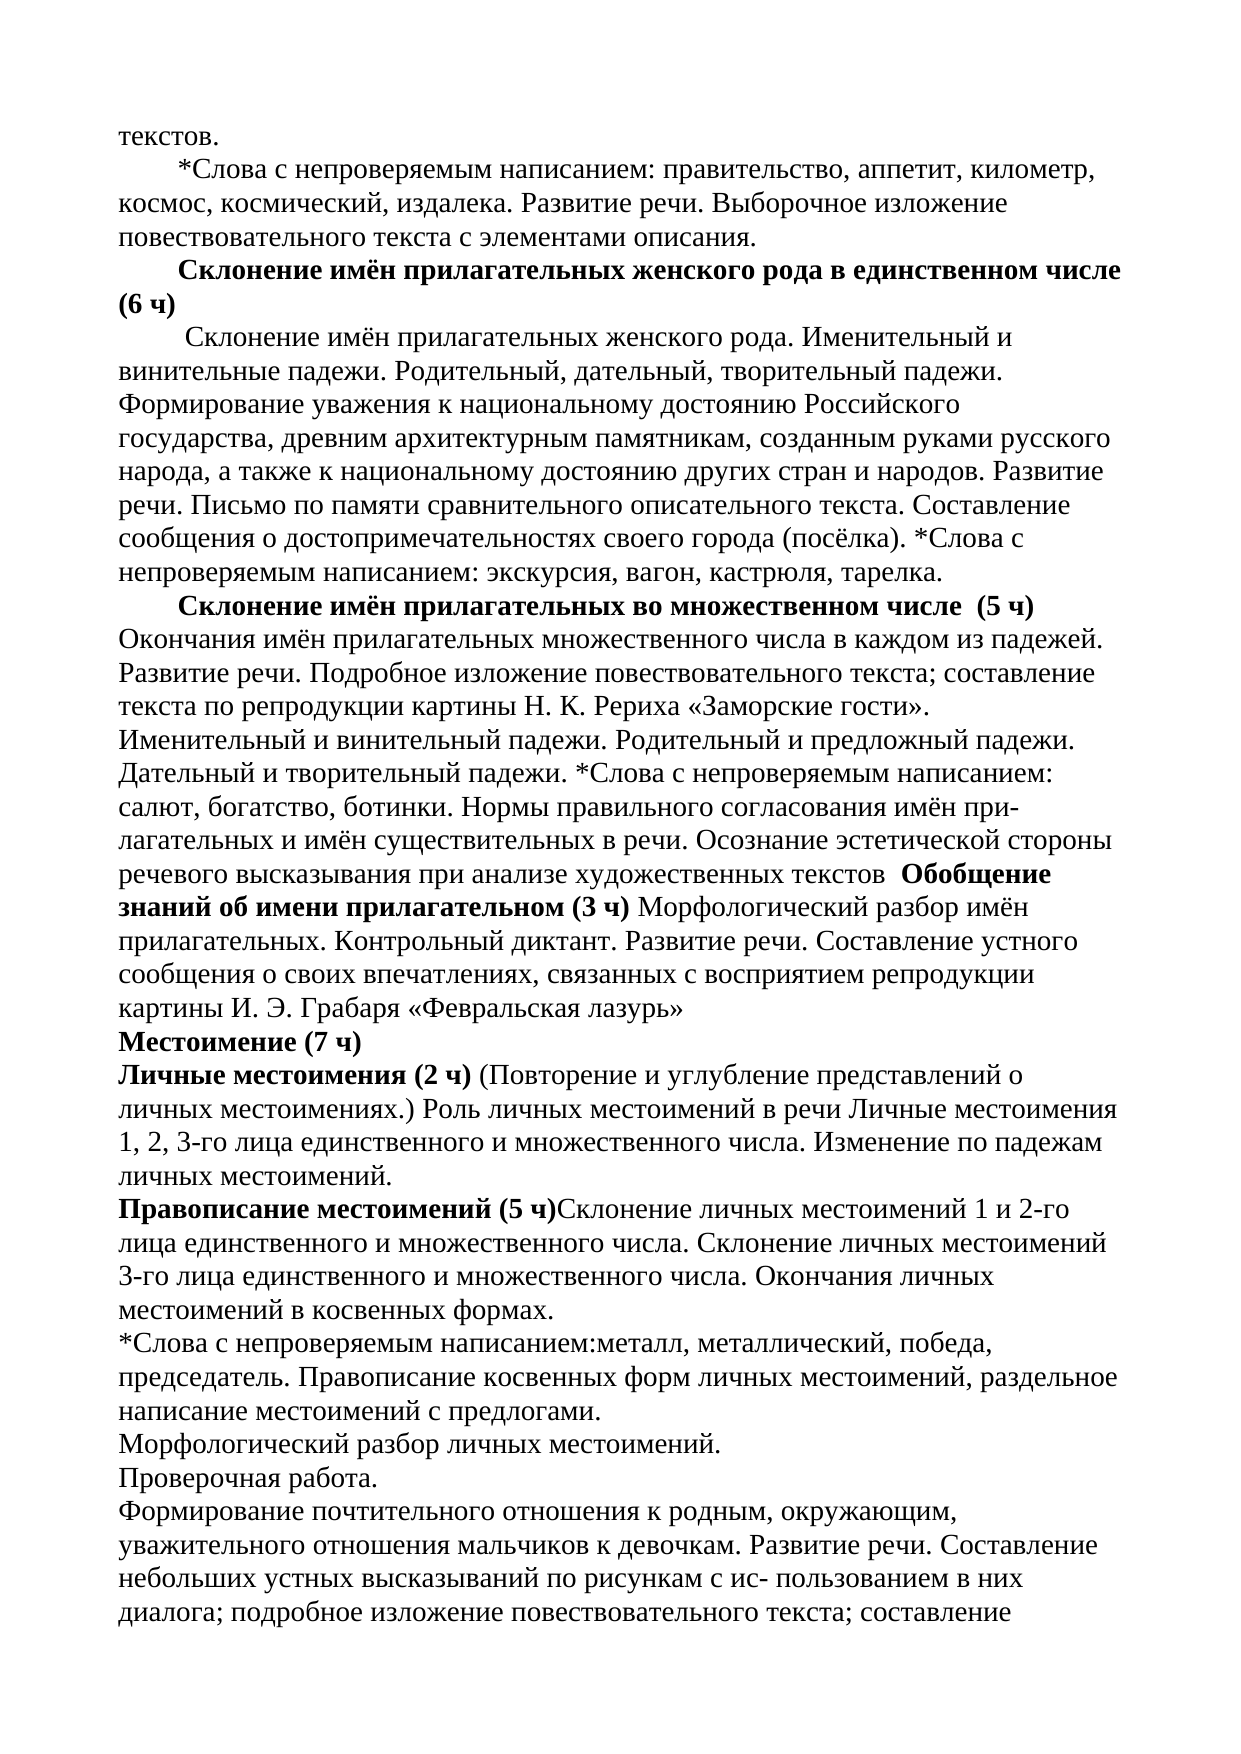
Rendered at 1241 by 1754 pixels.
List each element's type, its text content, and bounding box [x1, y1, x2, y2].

text текстов. [118, 118, 1122, 152]
text Правописание местоимений (5 ч)Склонение личных местоимений 1 и 2-го лица единственного и множественного числа. Склонение личных местоимений 3-го лица единственного и множественного числа. Окончания личных местоимений в косвенных формах. [118, 1191, 1122, 1326]
text Формирование почтительного отношения к родным, окружающим, уважительного отношения мальчиков к девочкам. Развитие речи. Составление небольших устных высказываний по рисункам с ис- пользованием в них диалога; подробное изложение повествовательного текста; составление [118, 1493, 1122, 1627]
text Проверочная работа. [118, 1460, 1122, 1493]
text Личные местоимения (2 ч) (Повторение и углубление представлений о личных местоимениях.) Роль личных местоимений в речи Личные местоимения 1, 2, 3-го лица единственного и множественного числа. Изменение по падежам личных местоимений. [118, 1057, 1122, 1191]
text Местоимение (7 ч) [118, 1024, 1122, 1057]
text *Слова с непроверяемым написанием:металл, металлический, победа, председатель. Правописание косвенных форм личных местоимений, раздельное написание местоимений с предлогами. [118, 1326, 1122, 1426]
text Морфологический разбор личных местоимений. [118, 1426, 1122, 1460]
text Склонение имён прилагательных женского рода. Именительный и винительные падежи. Родительный, дательный, творительный падежи. Формирование уважения к национальному достоянию Российского государства, древним архитектурным памятникам, созданным руками русского народа, а также к национальному достоянию других стран и народов. Развитие речи. Письмо по памяти сравнительного описательного текста. Составление сообщения о достопримечательностях своего города (посёлка). *Слова с непроверяемым написанием: экскурсия, вагон, кастрюля, тарелка. [118, 319, 1122, 588]
text Склонение имён прилагательных женского рода в единственном числе (6 ч) [118, 252, 1122, 319]
text Склонение имён прилагательных во множественном числе (5 ч) Окончания имён прилагательных множественного числа в каждом из падежей. Развитие речи. Подробное изложение повествовательного текста; составление текста по репродукции картины Н. К. Рериха «Заморские гости». Именительный и винительный падежи. Родительный и предложный падежи. Дательный и творительный падежи. *Слова с непроверяемым написанием: салют, богатство, ботинки. Нормы правильного согласования имён при- лагательных и имён существительных в речи. Осознание эстетической стороны речевого высказывания при анализе художественных текстов Обобщение знаний об имени прилагательном (3 ч) Морфологический разбор имён прилагательных. Контрольный диктант. Развитие речи. Составление устного сообщения о своих впечатлениях, связанных с восприятием репродукции картины И. Э. Грабаря «Февральская лазурь» [118, 588, 1122, 1024]
text *Слова с непроверяемым написанием: правительство, аппетит, километр, космос, космический, издалека. Развитие речи. Выборочное изложение повествовательного текста с элементами описания. [118, 152, 1122, 252]
